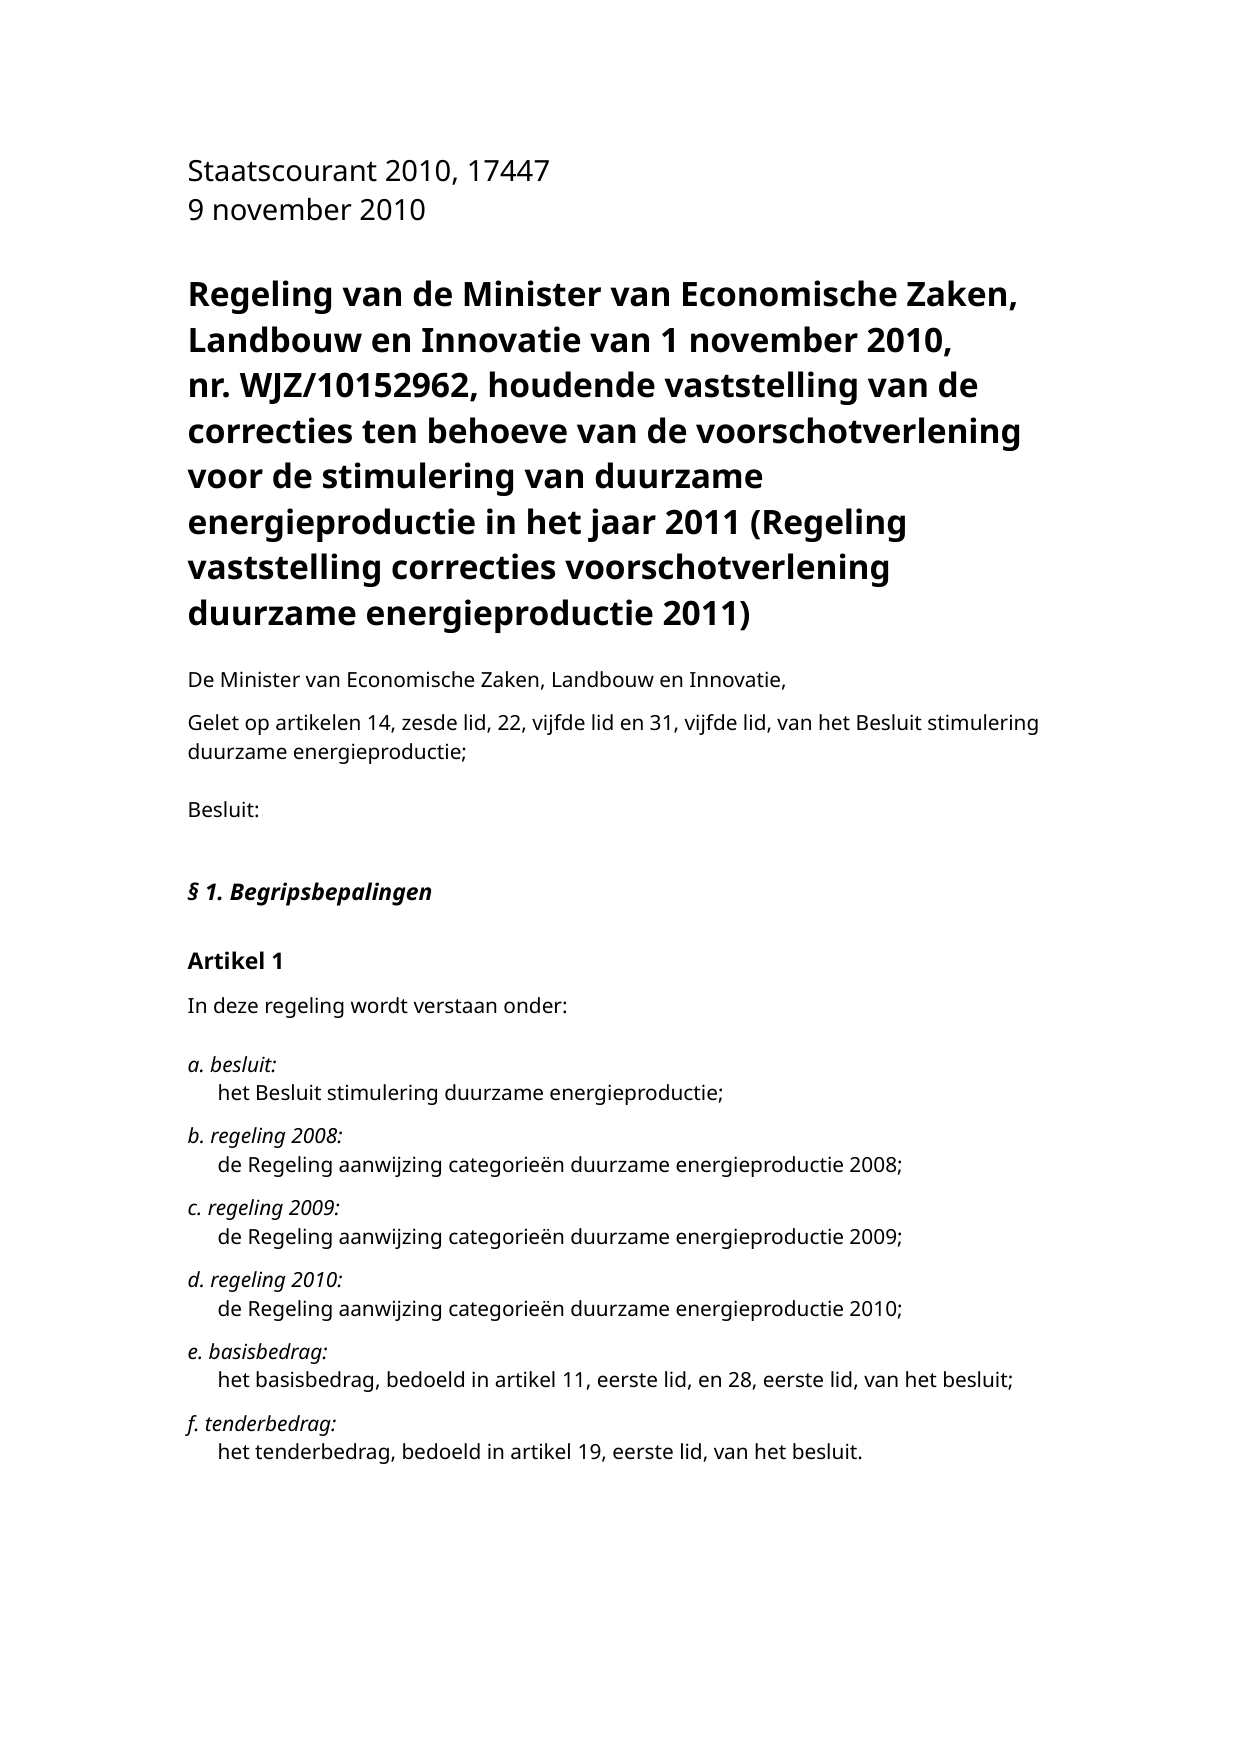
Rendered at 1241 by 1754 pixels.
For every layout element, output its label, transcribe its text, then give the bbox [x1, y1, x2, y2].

text De Minister van Economische Zaken, Landbouw en Innovatie, [187, 665, 1053, 693]
text de Regeling aanwijzing categorieën duurzame energieproductie 2010; [217, 1294, 1053, 1322]
subtitle Regeling van de Minister van Economische Zaken, Landbouw en Innovatie van 1 november 2010, nr. WJZ/10152962, houdende vaststelling van de correcties ten behoeve van de voorschotverlening voor de stimulering van duurzame energieproductie in het jaar 2011 (Regeling vaststelling correcties voorschotverlening duurzame energieproductie 2011) [187, 271, 1053, 635]
text 9 november 2010 [187, 190, 1053, 229]
subtitle § 1. Begripsbepalingen [187, 876, 1053, 907]
text d. regeling 2010: [187, 1265, 1053, 1294]
text f. tenderbedrag: [187, 1409, 1053, 1437]
text Besluit: [187, 795, 1053, 824]
text de Regeling aanwijzing categorieën duurzame energieproductie 2008; [217, 1150, 1053, 1178]
text a. besluit: [187, 1050, 1053, 1078]
text Gelet op artikelen 14, zesde lid, 22, vijfde lid en 31, vijfde lid, van het Besluit stimulering duurzame energieproductie; [187, 708, 1053, 765]
text In deze regeling wordt verstaan onder: [187, 991, 1053, 1020]
text het basisbedrag, bedoeld in artikel 11, eerste lid, en 28, eerste lid, van het besluit; [217, 1366, 1053, 1394]
text het Besluit stimulering duurzame energieproductie; [217, 1078, 1053, 1107]
subtitle Artikel 1 [187, 945, 1053, 976]
text de Regeling aanwijzing categorieën duurzame energieproductie 2009; [217, 1222, 1053, 1250]
text Staatscourant 2010, 17447 [187, 150, 1053, 190]
text het tenderbedrag, bedoeld in artikel 19, eerste lid, van het besluit. [217, 1437, 1053, 1466]
text b. regeling 2008: [187, 1122, 1053, 1150]
text c. regeling 2009: [187, 1193, 1053, 1222]
text e. basisbedrag: [187, 1337, 1053, 1366]
